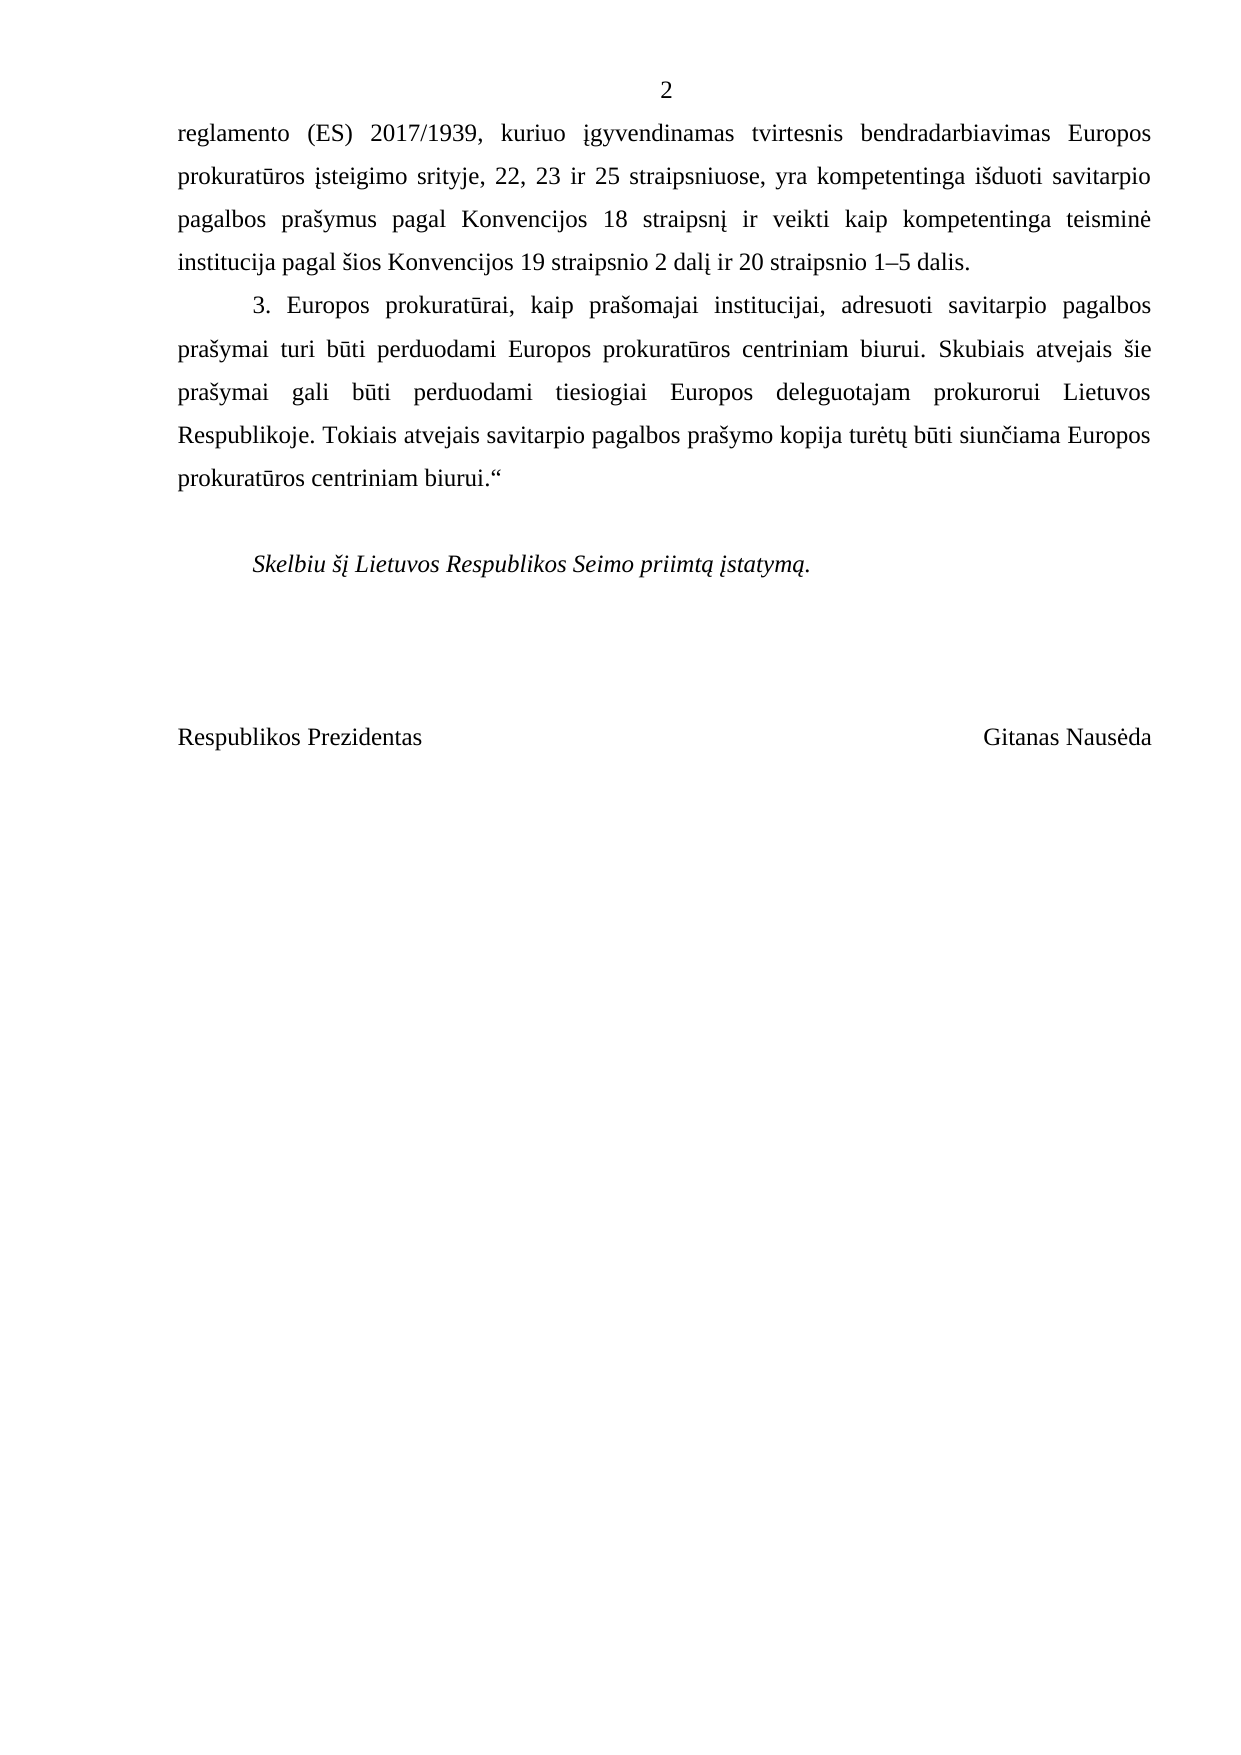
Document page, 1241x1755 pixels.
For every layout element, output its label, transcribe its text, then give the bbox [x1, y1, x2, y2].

text Respublikos Prezidentas Gitanas Nausėda [177, 722, 1152, 751]
text 3. Europos prokuratūrai, kaip prašomajai institucijai, adresuoti savitarpio pagalbos prašymai turi būti perduodami Europos prokuratūros centriniam biurui. Skubiais atvejais šie prašymai gali būti perduodami tiesiogiai Europos deleguotajam prokurorui Lietuvos Respublikoje. Tokiais atvejais savitarpio pagalbos prašymo kopija turėtų būti siunčiama Europos prokuratūros centriniam biurui.“ [177, 291, 1152, 492]
text Skelbiu šį Lietuvos Respublikos Seimo priimtą įstatymą. [177, 549, 1152, 578]
text reglamento (ES) 2017/1939, kuriuo įgyvendinamas tvirtesnis bendradarbiavimas Europos prokuratūros įsteigimo srityje, 22, 23 ir 25 straipsniuose, yra kompetentinga išduoti savitarpio pagalbos prašymus pagal Konvencijos 18 straipsnį ir veikti kaip kompetentinga teisminė institucija pagal šios Konvencijos 19 straipsnio 2 dalį ir 20 straipsnio 1–5 dalis. [177, 118, 1152, 276]
